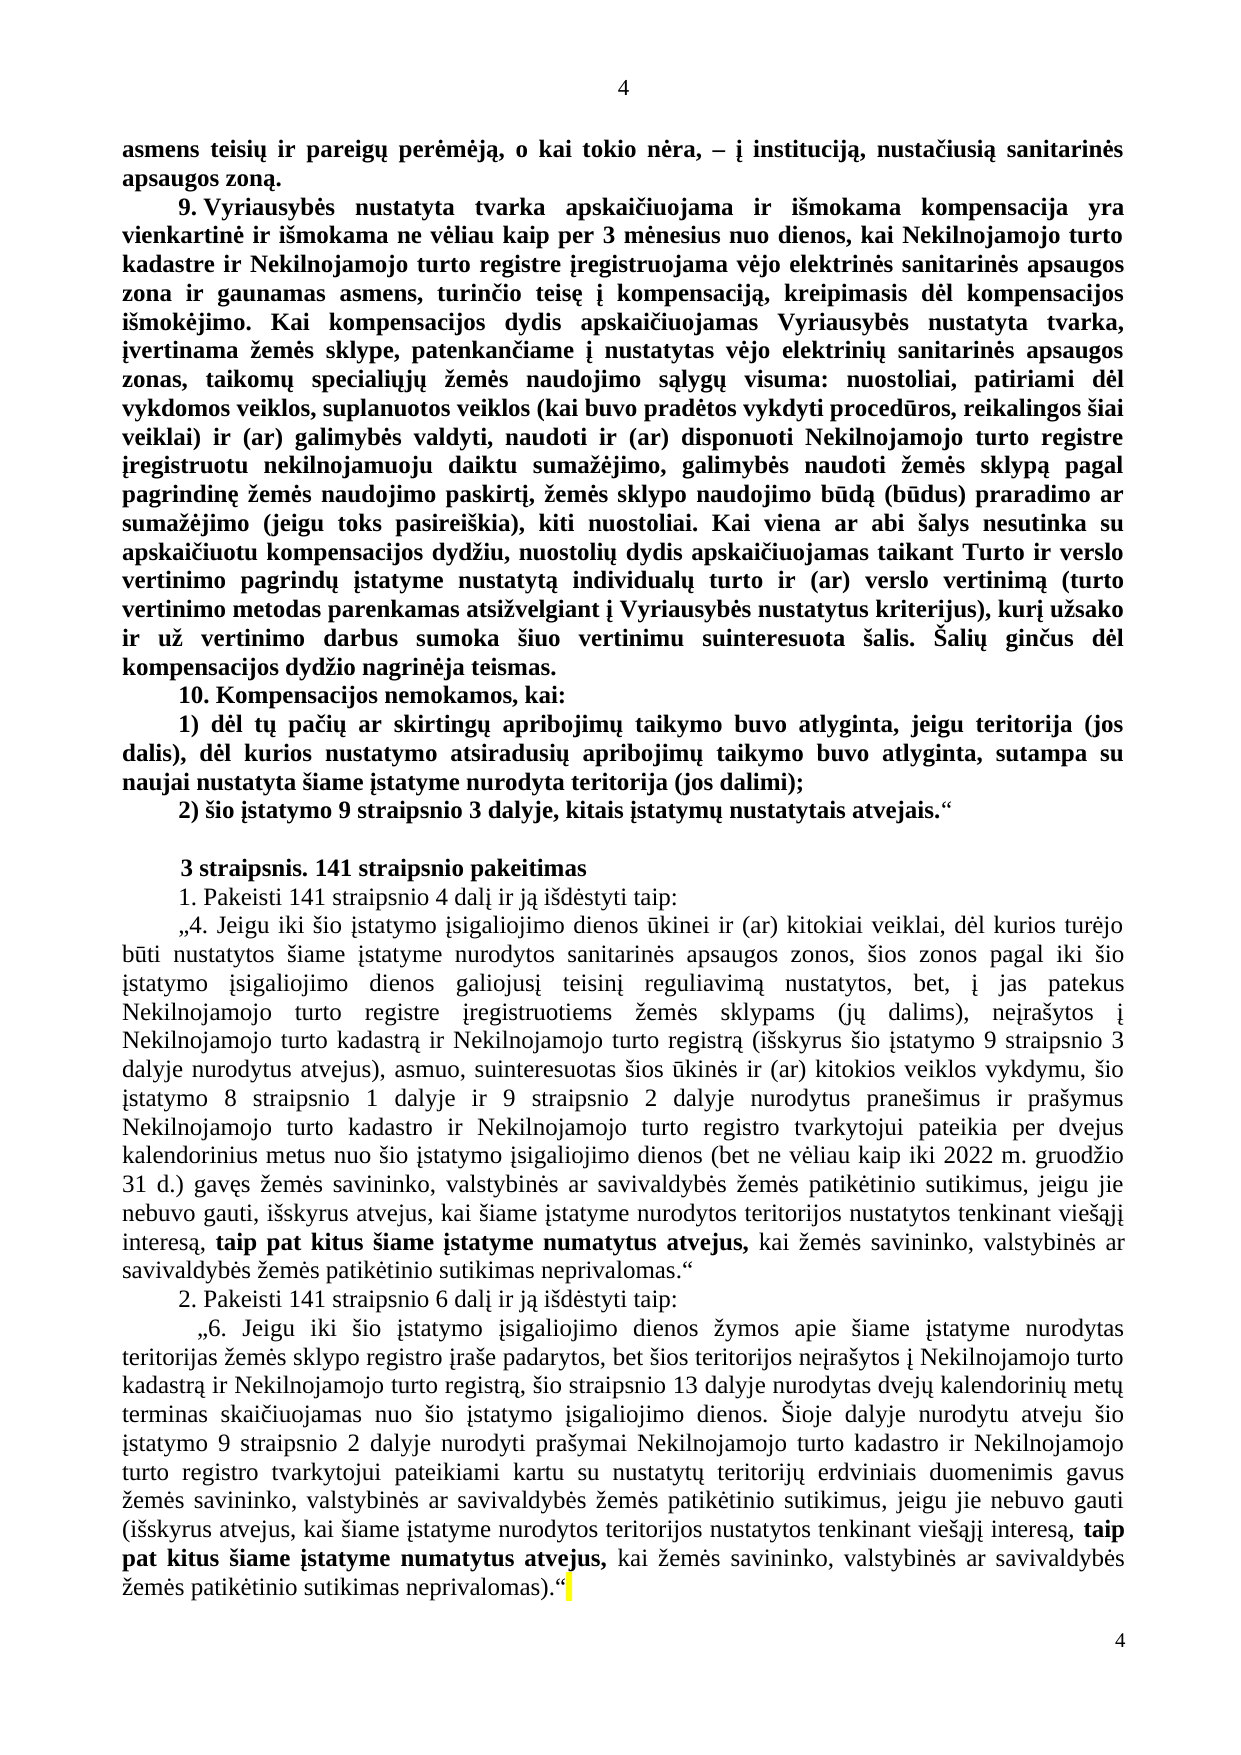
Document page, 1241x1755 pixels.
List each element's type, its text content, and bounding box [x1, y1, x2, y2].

text 2) šio įstatymo 9 straipsnio 3 dalyje, kitais įstatymų nustatytais atvejais.“ [122, 796, 1125, 824]
text 3 straipsnis. 141 straipsnio pakeitimas [122, 853, 1125, 882]
text 2. Pakeisti 141 straipsnio 6 dalį ir ją išdėstyti taip: [122, 1284, 1125, 1313]
text 9. Vyriausybės nustatyta tvarka apskaičiuojama ir išmokama kompensacija yra vienkartinė ir išmokama ne vėliau kaip per 3 mėnesius nuo dienos, kai Nekilnojamojo turto kadastre ir Nekilnojamojo turto registre įregistruojama vėjo elektrinės sanitarinės apsaugos zona ir gaunamas asmens, turinčio teisę į kompensaciją, kreipimasis dėl kompensacijos išmokėjimo. Kai kompensacijos dydis apskaičiuojamas Vyriausybės nustatyta tvarka, įvertinama žemės sklype, patenkančiame į nustatytas vėjo elektrinių sanitarinės apsaugos zonas, taikomų specialiųjų žemės naudojimo sąlygų visuma: nuostoliai, patiriami dėl vykdomos veiklos, suplanuotos veiklos (kai buvo pradėtos vykdyti procedūros, reikalingos šiai veiklai) ir (ar) galimybės valdyti, naudoti ir (ar) disponuoti Nekilnojamojo turto registre įregistruotu nekilnojamuoju daiktu sumažėjimo, galimybės naudoti žemės sklypą pagal pagrindinę žemės naudojimo paskirtį, žemės sklypo naudojimo būdą (būdus) praradimo ar sumažėjimo (jeigu toks pasireiškia), kiti nuostoliai. Kai viena ar abi šalys nesutinka su apskaičiuotu kompensacijos dydžiu, nuostolių dydis apskaičiuojamas taikant Turto ir verslo vertinimo pagrindų įstatyme nustatytą individualų turto ir (ar) verslo vertinimą (turto vertinimo metodas parenkamas atsižvelgiant į Vyriausybės nustatytus kriterijus), kurį užsako ir už vertinimo darbus sumoka šiuo vertinimu suinteresuota šalis. Šalių ginčus dėl kompensacijos dydžio nagrinėja teismas. [122, 192, 1125, 681]
text 1) dėl tų pačių ar skirtingų apribojimų taikymo buvo atlyginta, jeigu teritorija (jos dalis), dėl kurios nustatymo atsiradusių apribojimų taikymo buvo atlyginta, sutampa su naujai nustatyta šiame įstatyme nurodyta teritorija (jos dalimi); [122, 709, 1125, 796]
text 1. Pakeisti 141 straipsnio 4 dalį ir ją išdėstyti taip: [122, 882, 1125, 911]
text „4. Jeigu iki šio įstatymo įsigaliojimo dienos ūkinei ir (ar) kitokiai veiklai, dėl kurios turėjo būti nustatytos šiame įstatyme nurodytos sanitarinės apsaugos zonos, šios zonos pagal iki šio įstatymo įsigaliojimo dienos galiojusį teisinį reguliavimą nustatytos, bet, į jas patekus Nekilnojamojo turto registre įregistruotiems žemės sklypams (jų dalims), neįrašytos į Nekilnojamojo turto kadastrą ir Nekilnojamojo turto registrą (išskyrus šio įstatymo 9 straipsnio 3 dalyje nurodytus atvejus), asmuo, suinteresuotas šios ūkinės ir (ar) kitokios veiklos vykdymu, šio įstatymo 8 straipsnio 1 dalyje ir 9 straipsnio 2 dalyje nurodytus pranešimus ir prašymus Nekilnojamojo turto kadastro ir Nekilnojamojo turto registro tvarkytojui pateikia per dvejus kalendorinius metus nuo šio įstatymo įsigaliojimo dienos (bet ne vėliau kaip iki 2022 m. gruodžio 31 d.) gavęs žemės savininko, valstybinės ar savivaldybės žemės patikėtinio sutikimus, jeigu jie nebuvo gauti, išskyrus atvejus, kai šiame įstatyme nurodytos teritorijos nustatytos tenkinant viešąjį interesą, taip pat kitus šiame įstatyme numatytus atvejus, kai žemės savininko, valstybinės ar savivaldybės žemės patikėtinio sutikimas neprivalomas.“ [122, 911, 1125, 1284]
text 10. Kompensacijos nemokamos, kai: [122, 681, 1125, 709]
text asmens teisių ir pareigų perėmėją, o kai tokio nėra, – į instituciją, nustačiusią sanitarinės apsaugos zoną. [122, 134, 1125, 192]
text „6. Jeigu iki šio įstatymo įsigaliojimo dienos žymos apie šiame įstatyme nurodytas teritorijas žemės sklypo registro įraše padarytos, bet šios teritorijos neįrašytos į Nekilnojamojo turto kadastrą ir Nekilnojamojo turto registrą, šio straipsnio 13 dalyje nurodytas dvejų kalendorinių metų terminas skaičiuojamas nuo šio įstatymo įsigaliojimo dienos. Šioje dalyje nurodytu atveju šio įstatymo 9 straipsnio 2 dalyje nurodyti prašymai Nekilnojamojo turto kadastro ir Nekilnojamojo turto registro tvarkytojui pateikiami kartu su nustatytų teritorijų erdviniais duomenimis gavus žemės savininko, valstybinės ar savivaldybės žemės patikėtinio sutikimus, jeigu jie nebuvo gauti (išskyrus atvejus, kai šiame įstatyme nurodytos teritorijos nustatytos tenkinant viešąjį interesą, taip pat kitus šiame įstatyme numatytus atvejus, kai žemės savininko, valstybinės ar savivaldybės žemės patikėtinio sutikimas neprivalomas).“ [122, 1313, 1125, 1601]
